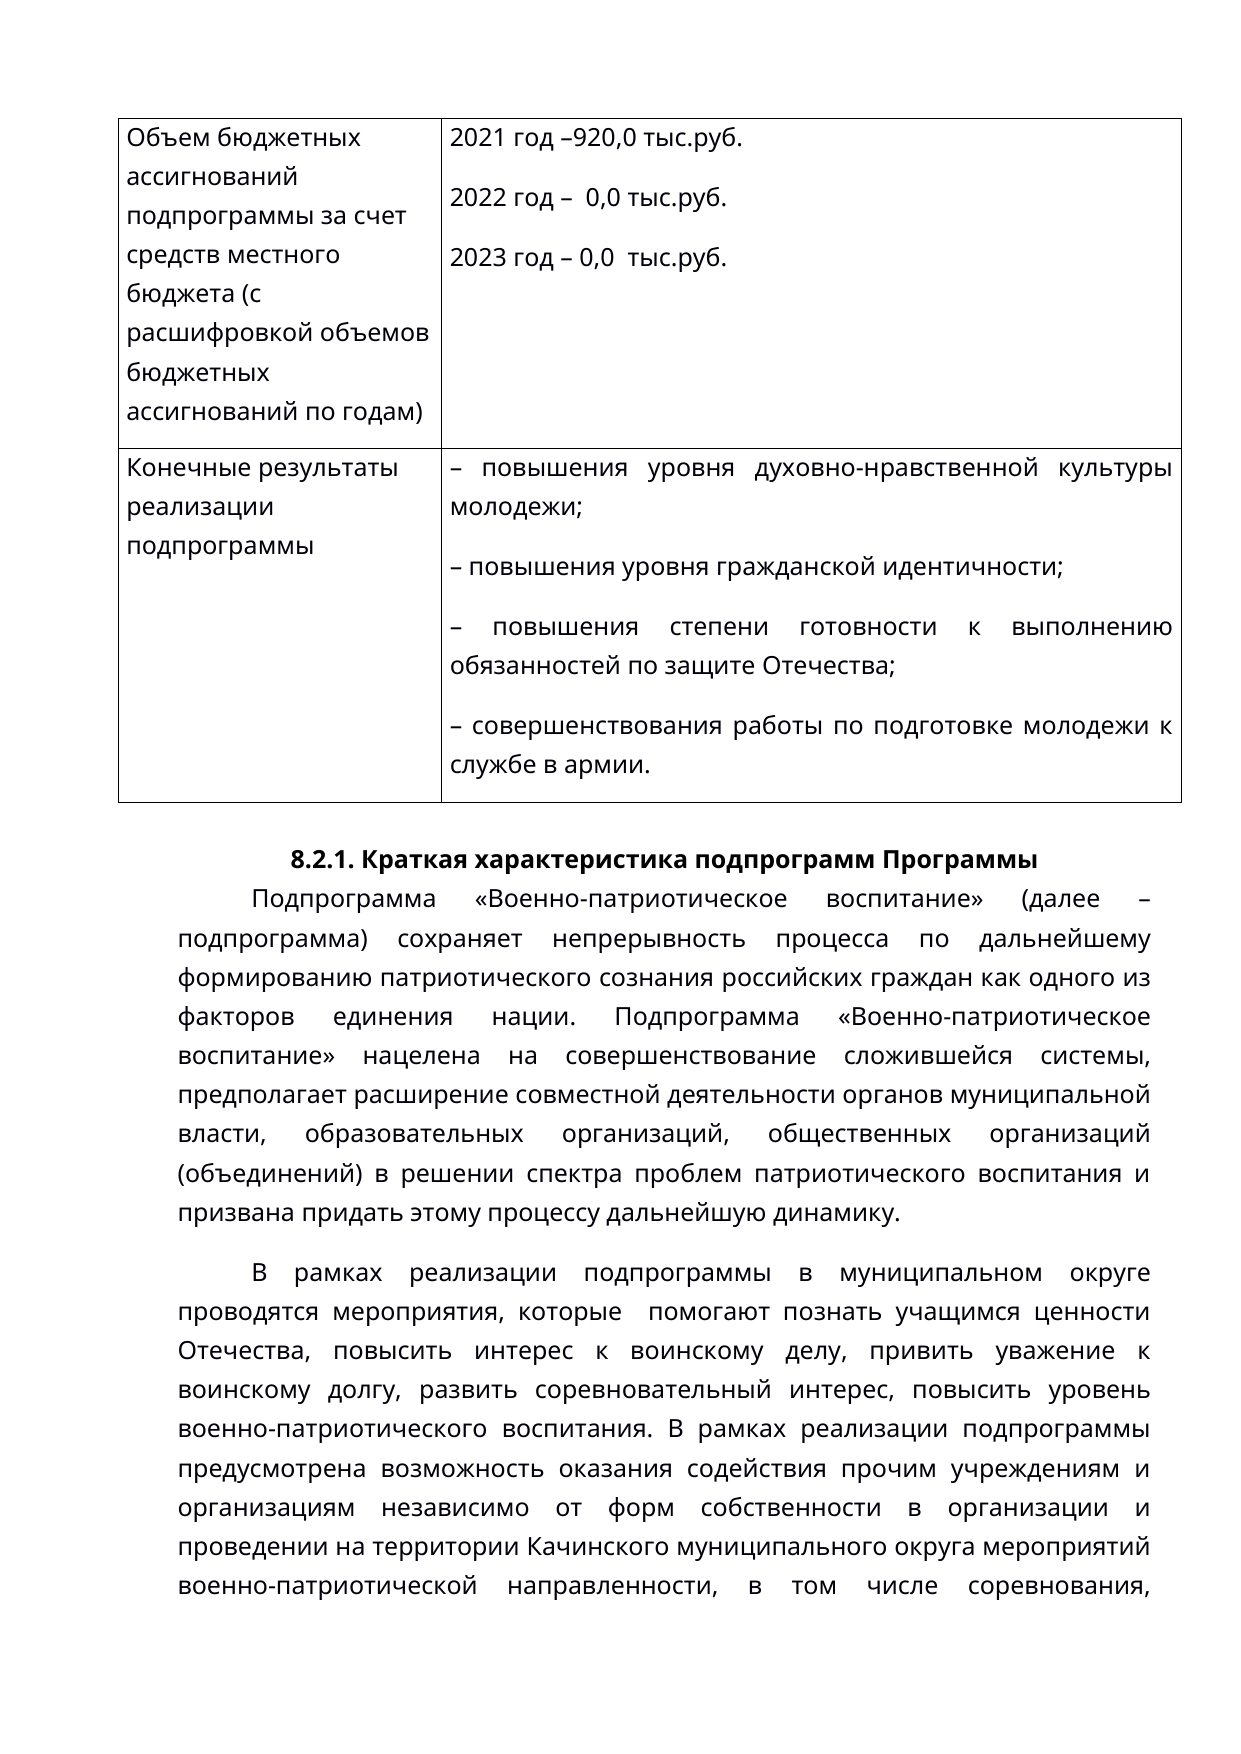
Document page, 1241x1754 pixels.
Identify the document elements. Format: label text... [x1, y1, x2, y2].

text Подпрограмма «Военно-патриотическое воспитание» (далее – подпрограмма) сохраняет непрерывность процесса по дальнейшему формированию патриотического сознания российских граждан как одного из факторов единения нации. Подпрограмма «Военно-патриотическое воспитание» нацелена на совершенствование сложившейся системы, предполагает расширение совместной деятельности органов муниципальной власти, образовательных организаций, общественных организаций (объединений) в решении спектра проблем патриотического воспитания и призвана придать этому процессу дальнейшую динамику. [177, 881, 1152, 1228]
text В рамках реализации подпрограммы в муниципальном округе проводятся мероприятия, которые помогают познать учащимся ценности Отечества, повысить интерес к воинскому делу, привить уважение к воинскому долгу, развить соревновательный интерес, повысить уровень военно-патриотического воспитания. В рамках реализации подпрограммы предусмотрена возможность оказания содействия прочим учреждениям и организациям независимо от форм собственности в организации и проведении на территории Качинского муниципального округа мероприятий военно-патриотической направленности, в том числе соревнования, [177, 1254, 1152, 1602]
table_cell Конечные результаты реализации подпрограммы [119, 449, 441, 802]
table_cell Объем бюджетных ассигнований подпрограммы за счет средств местного бюджета (с расшифровкой объемов бюджетных ассигнований по годам) [119, 119, 441, 448]
text 8.2.1. Краткая характеристика подпрограмм Программы [177, 842, 1152, 876]
table_cell 2021 год –920,0 тыс.руб. 2022 год – 0,0 тыс.руб. 2023 год – 0,0 тыс.руб. [442, 119, 1181, 448]
table_cell – повышения уровня духовно-нравственной культуры молодежи; – повышения уровня гражданской идентичности; – повышения степени готовности к выполнению обязанностей по защите Отечества; – совершенствования работы по подготовке молодежи к службе в армии. [442, 449, 1181, 802]
